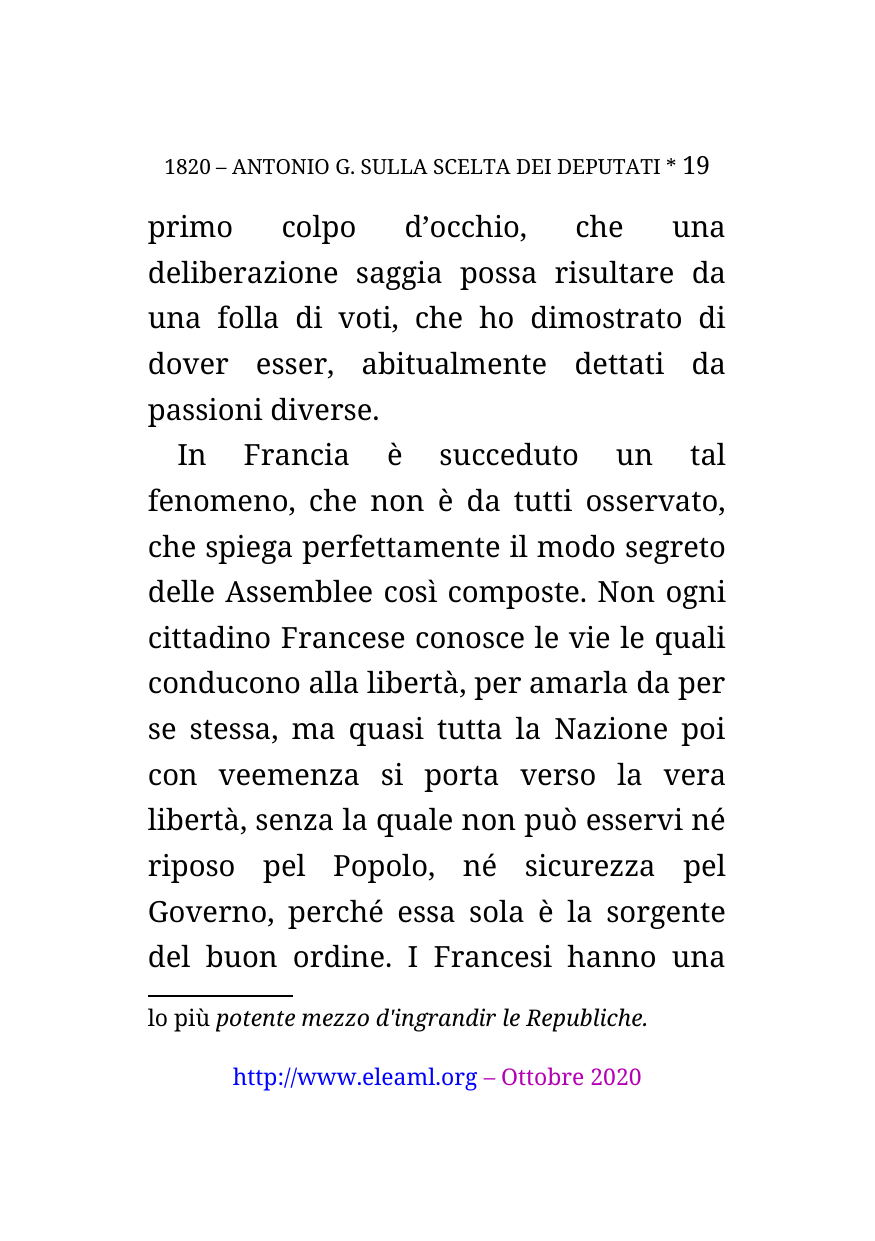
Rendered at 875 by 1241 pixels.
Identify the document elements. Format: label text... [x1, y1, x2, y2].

text lo più potente mezzo d'ingrandir le Republiche. [148, 1002, 726, 1034]
text primo colpo d’occhio, che una deliberazione saggia possa risultare da una folla di voti, che ho dimostrato di dover esser, abitualmente dettati da passioni diverse. [148, 207, 726, 429]
text In Francia è succeduto un tal fenomeno, che non è da tutti osservato, che spiega perfettamente il modo segreto delle Assemblee così composte. Non ogni cittadino Francese conosce le vie le quali conducono alla libertà, per amarla da per se stessa, ma quasi tutta la Nazione poi con veemenza si porta verso la vera libertà, senza la quale non può esservi né riposo pel Popolo, né sicurezza pel Governo, perché essa sola è la sorgente del buon ordine. I Francesi hanno una [148, 435, 726, 976]
